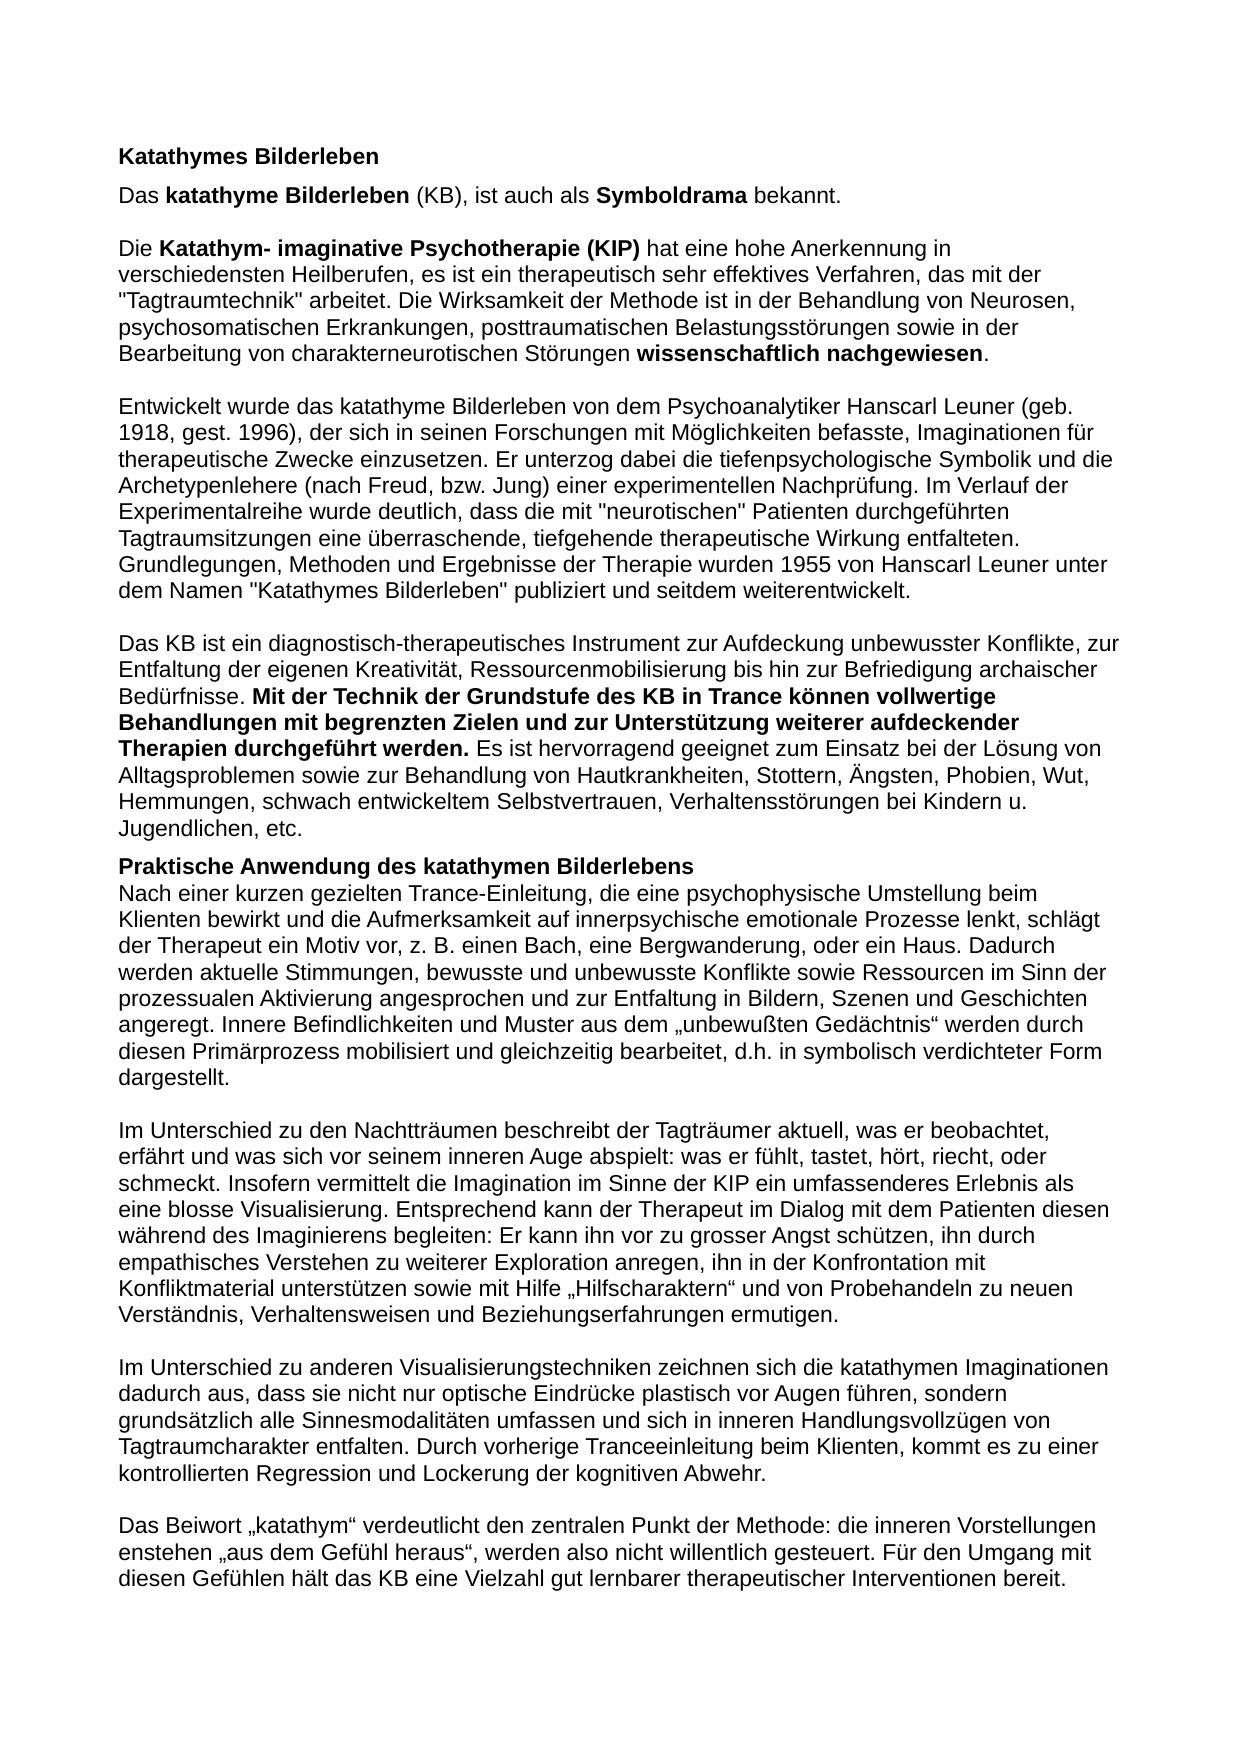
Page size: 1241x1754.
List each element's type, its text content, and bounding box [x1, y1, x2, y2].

text Das katathyme Bilderleben (KB), ist auch als Symboldrama bekannt. Die Katathym- imaginative Psychotherapie (KIP) hat eine hohe Anerkennung in verschiedensten Heilberufen, es ist ein therapeutisch sehr effektives Verfahren, das mit der "Tagtraumtechnik" arbeitet. Die Wirksamkeit der Methode ist in der Behandlung von Neurosen, psychosomatischen Erkrankungen, posttraumatischen Belastungsstörungen sowie in der Bearbeitung von charakterneurotischen Störungen wissenschaftlich nachgewiesen. Entwickelt wurde das katathyme Bilderleben von dem Psychoanalytiker Hanscarl Leuner (geb. 1918, gest. 1996), der sich in seinen Forschungen mit Möglichkeiten befasste, Imaginationen für therapeutische Zwecke einzusetzen. Er unterzog dabei die tiefenpsychologische Symbolik und die Archetypenlehere (nach Freud, bzw. Jung) einer experimentellen Nachprüfung. Im Verlauf der Experimentalreihe wurde deutlich, dass die mit "neurotischen" Patienten durchgeführten Tagtraumsitzungen eine überraschende, tiefgehende therapeutische Wirkung entfalteten. Grundlegungen, Methoden und Ergebnisse der Therapie wurden 1955 von Hanscarl Leuner unter dem Namen "Katathymes Bilderleben" publiziert und seitdem weiterentwickelt. Das KB ist ein diagnostisch-therapeutisches Instrument zur Aufdeckung unbewusster Konflikte, zur Entfaltung der eigenen Kreativität, Ressourcenmobilisierung bis hin zur Befriedigung archaischer Bedürfnisse. Mit der Technik der Grundstufe des KB in Trance können vollwertige Behandlungen mit begrenzten Zielen und zur Unterstützung weiterer aufdeckender Therapien durchgeführt werden. Es ist hervorragend geeignet zum Einsatz bei der Lösung von Alltagsproblemen sowie zur Behandlung von Hautkrankheiten, Stottern, Ängsten, Phobien, Wut, Hemmungen, schwach entwickeltem Selbstvertrauen, Verhaltensstörungen bei Kindern u. Jugendlichen, etc. [118, 182, 1122, 841]
text Praktische Anwendung des katathymen Bilderlebens Nach einer kurzen gezielten Trance-Einleitung, die eine psychophysische Umstellung beim Klienten bewirkt und die Aufmerksamkeit auf innerpsychische emotionale Prozesse lenkt, schlägt der Therapeut ein Motiv vor, z. B. einen Bach, eine Bergwanderung, oder ein Haus. Dadurch werden aktuelle Stimmungen, bewusste und unbewusste Konflikte sowie Ressourcen im Sinn der prozessualen Aktivierung angesprochen und zur Entfaltung in Bildern, Szenen und Geschichten angeregt. Innere Befindlichkeiten und Muster aus dem „unbewußten Gedächtnis“ werden durch diesen Primärprozess mobilisiert und gleichzeitig bearbeitet, d.h. in symbolisch verdichteter Form dargestellt. Im Unterschied zu den Nachtträumen beschreibt der Tagträumer aktuell, was er beobachtet, erfährt und was sich vor seinem inneren Auge abspielt: was er fühlt, tastet, hört, riecht, oder schmeckt. Insofern vermittelt die Imagination im Sinne der KIP ein umfassenderes Erlebnis als eine blosse Visualisierung. Entsprechend kann der Therapeut im Dialog mit dem Patienten diesen während des Imaginierens begleiten: Er kann ihn vor zu grosser Angst schützen, ihn durch empathisches Verstehen zu weiterer Exploration anregen, ihn in der Konfrontation mit Konfliktmaterial unterstützen sowie mit Hilfe „Hilfscharaktern“ und von Probehandeln zu neuen Verständnis, Verhaltensweisen und Beziehungserfahrungen ermutigen. Im Unterschied zu anderen Visualisierungstechniken zeichnen sich die katathymen Imaginationen dadurch aus, dass sie nicht nur optische Eindrücke plastisch vor Augen führen, sondern grundsätzlich alle Sinnesmodalitäten umfassen und sich in inneren Handlungsvollzügen von Tagtraumcharakter entfalten. Durch vorherige Tranceeinleitung beim Klienten, kommt es zu einer kontrollierten Regression und Lockerung der kognitiven Abwehr. Das Beiwort „katathym“ verdeutlicht den zentralen Punkt der Methode: die inneren Vorstellungen enstehen „aus dem Gefühl heraus“, werden also nicht willentlich gesteuert. Für den Umgang mit diesen Gefühlen hält das KB eine Vielzahl gut lernbarer therapeutischer Interventionen bereit. [118, 853, 1122, 1618]
subtitle Katathymes Bilderleben [118, 143, 1122, 169]
